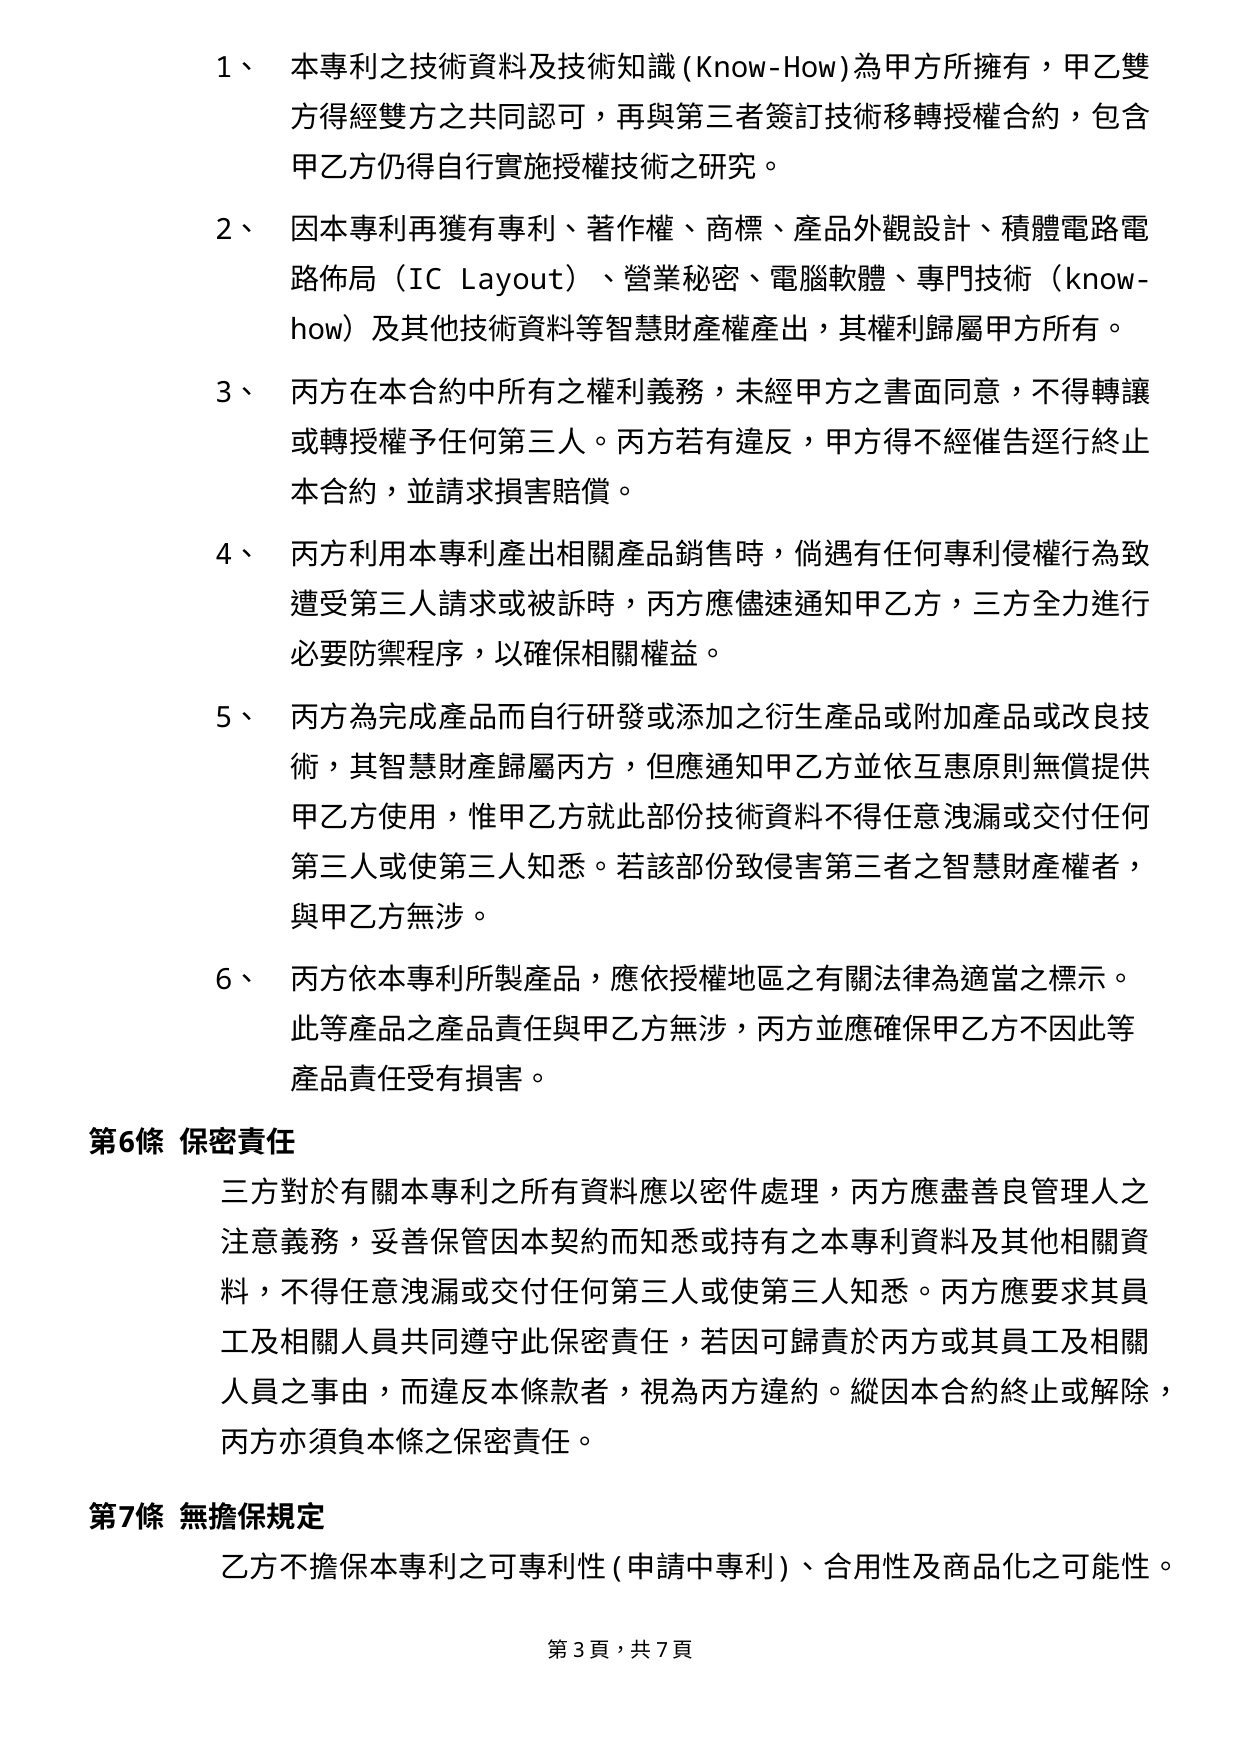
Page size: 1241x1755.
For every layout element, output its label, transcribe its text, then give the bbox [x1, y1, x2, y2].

list 丙方利用本專利產出相關產品銷售時，倘遇有任何專利侵權行為致遭受第三人請求或被訴時，丙方應儘速通知甲乙方，三方全力進行必要防禦程序，以確保相關權益。 [215, 525, 1152, 675]
list 丙方在本合約中所有之權利義務，未經甲方之書面同意，不得轉讓或轉授權予任何第三人。丙方若有違反，甲方得不經催告逕行終止本合約，並請求損害賠償。 [215, 362, 1152, 512]
list 丙方依本專利所製產品，應依授權地區之有關法律為適當之標示。此等產品之產品責任與甲乙方無涉，丙方並應確保甲乙方不因此等產品責任受有損害。 [215, 950, 1152, 1100]
list 丙方為完成產品而自行研發或添加之衍生產品或附加產品或改良技術，其智慧財產歸屬丙方，但應通知甲乙方並依互惠原則無償提供甲乙方使用，惟甲乙方就此部份技術資料不得任意洩漏或交付任何第三人或使第三人知悉。若該部份致侵害第三者之智慧財產權者，與甲乙方無涉。 [215, 687, 1152, 937]
list 因本專利再獲有專利、著作權、商標、產品外觀設計、積體電路電路佈局（IC Layout）、營業秘密、電腦軟體、專門技術（know-how）及其他技術資料等智慧財產權產出，其權利歸屬甲方所有。 [215, 200, 1152, 350]
list 無擔保規定 [89, 1487, 1152, 1537]
list 保密責任 [89, 1112, 1152, 1162]
list 本專利之技術資料及技術知識(Know-How)為甲方所擁有，甲乙雙方得經雙方之共同認可，再與第三者簽訂技術移轉授權合約，包含甲乙方仍得自行實施授權技術之研究。 [215, 37, 1152, 187]
text 三方對於有關本專利之所有資料應以密件處理，丙方應盡善良管理人之注意義務，妥善保管因本契約而知悉或持有之本專利資料及其他相關資料，不得任意洩漏或交付任何第三人或使第三人知悉。丙方應要求其員工及相關人員共同遵守此保密責任，若因可歸責於丙方或其員工及相關人員之事由，而違反本條款者，視為丙方違約。縱因本合約終止或解除，丙方亦須負本條之保密責任。 [220, 1162, 1152, 1462]
text 乙方不擔保本專利之可專利性(申請中專利)、合用性及商品化之可能性。本專利係以合約簽訂時乙方所完成之技術狀態交付丙方，甲乙二方擔保盡力協助丙方自行使用本專利，但不擔保本專利之可專利性(申請中專利)、合用性及商品化之可能性。 [220, 1537, 1152, 1587]
